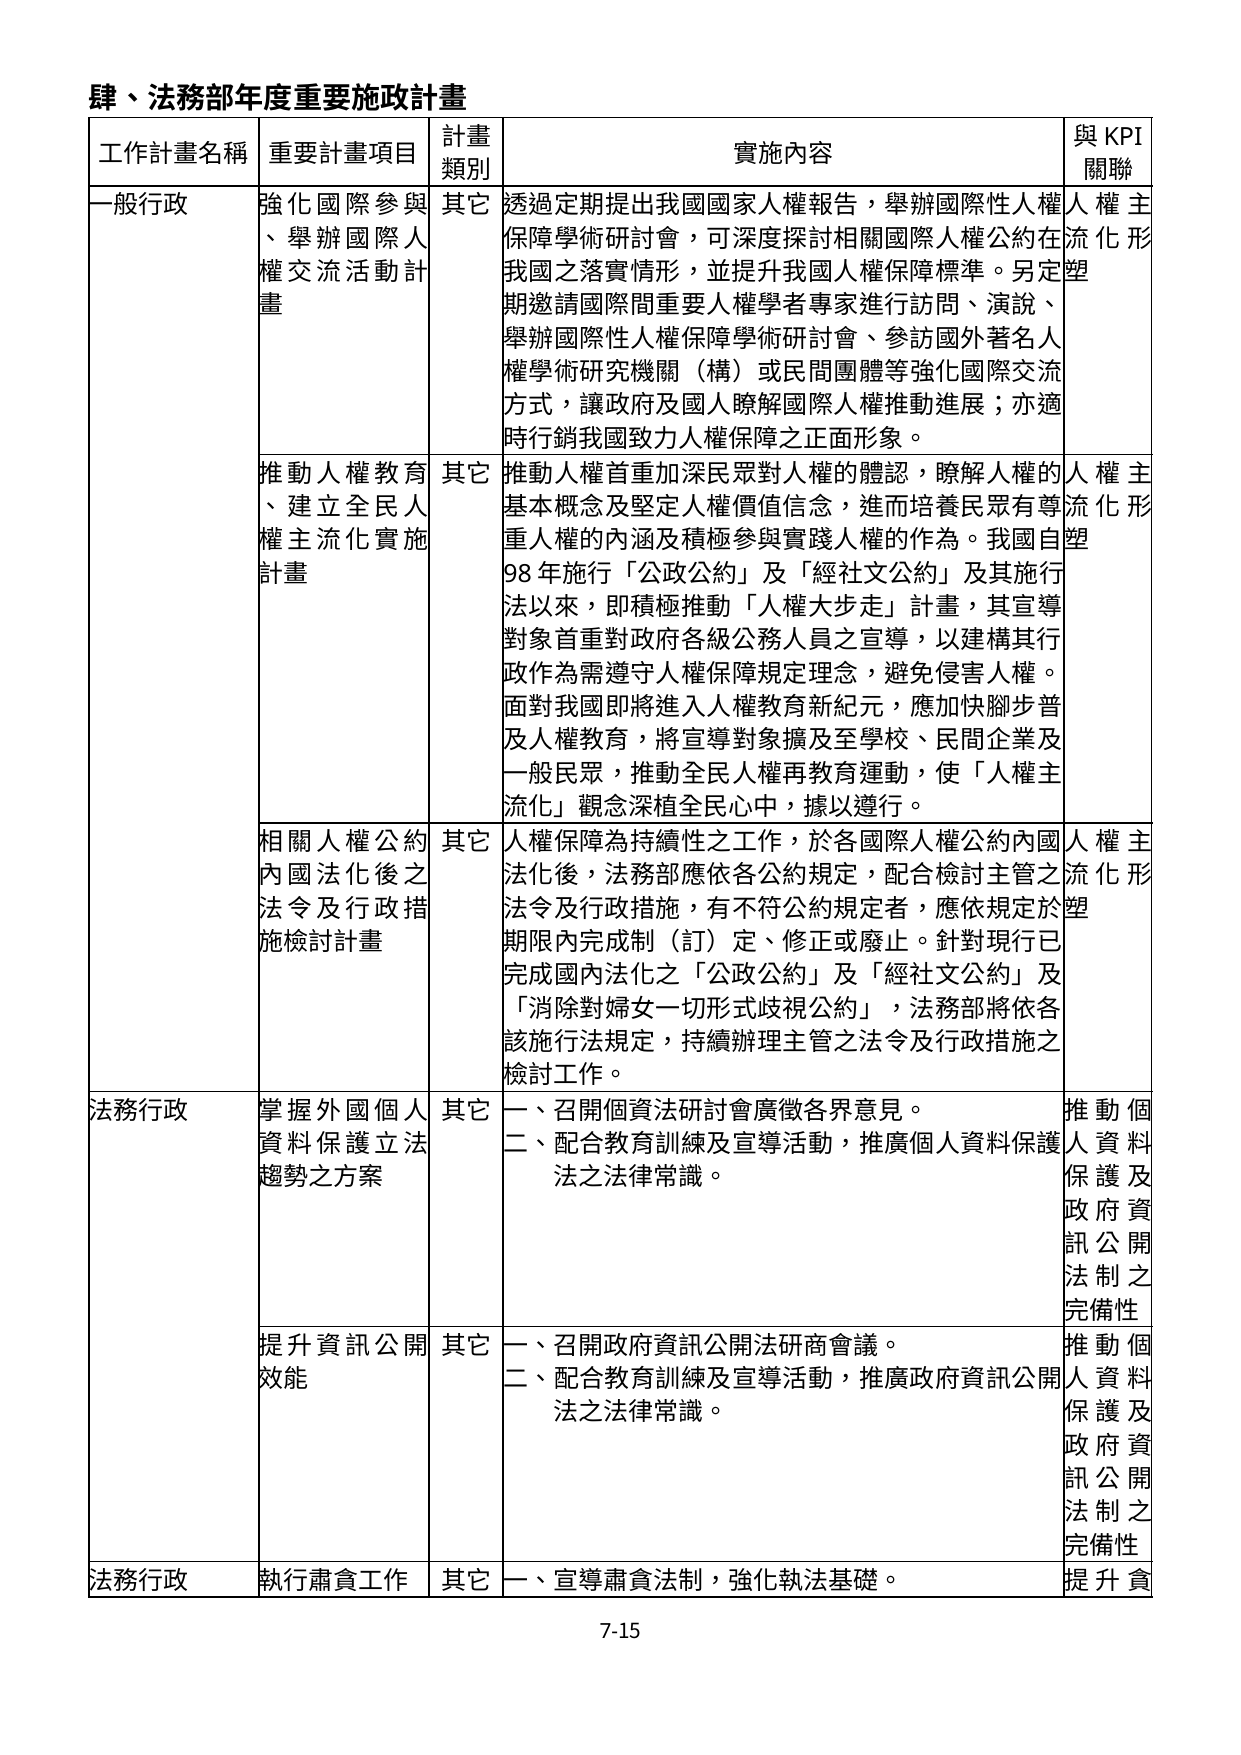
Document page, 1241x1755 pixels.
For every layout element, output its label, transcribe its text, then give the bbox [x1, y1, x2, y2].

table_cell 一般行政 [90, 187, 258, 1091]
table_cell 掌握外國個人資料保護立法趨勢之方案 [260, 1092, 428, 1326]
table_header 工作計畫名稱 [90, 118, 258, 185]
table_cell 強化國際參與、舉辦國際人權交流活動計畫 [260, 187, 428, 454]
table_header 重要計畫項目 [260, 118, 428, 185]
table_cell 推動人權教育、建立全民人權主流化實施計畫 [260, 455, 428, 822]
table_cell 人權保障為持續性之工作，於各國際人權公約內國法化後，法務部應依各公約規定，配合檢討主管之法令及行政措施，有不符公約規定者，應依規定於期限內完成制（訂）定、修正或廢止。針對現行已完成國內法化之「公政公約」及「經社文公約」及「消除對婦女一切形式歧視公約」，法務部將依各該施行法規定，持續辦理主管之法令及行政措施之檢討工作。 [504, 824, 1063, 1091]
table_cell 人權主流化形塑 [1065, 455, 1151, 822]
table_cell 其它 [430, 824, 502, 1091]
table_cell 推動個人資料保護及政府資訊公開法制之完備性 [1065, 1327, 1151, 1561]
table_cell 其它 [430, 455, 502, 822]
table_cell 人權主流化形塑 [1065, 824, 1151, 1091]
table_cell 透過定期提出我國國家人權報告，舉辦國際性人權保障學術研討會，可深度探討相關國際人權公約在我國之落實情形，並提升我國人權保障標準。另定期邀請國際間重要人權學者專家進行訪問、演說、舉辦國際性人權保障學術研討會、參訪國外著名人權學術研究機關（構）或民間團體等強化國際交流方式，讓政府及國人瞭解國際人權推動進展；亦適時行銷我國致力人權保障之正面形象。 [504, 187, 1063, 454]
table_cell 提升貪 [1065, 1562, 1151, 1596]
table_cell 提升資訊公開效能 [260, 1327, 428, 1561]
table_header 實施內容 [504, 118, 1063, 185]
table_cell 一、宣導肅貪法制，強化執法基礎。 [504, 1562, 1063, 1596]
table_cell 其它 [430, 1327, 502, 1561]
table_cell 其它 [430, 1562, 502, 1596]
table_header 計畫類別 [430, 118, 502, 185]
table_cell 法務行政 [90, 1562, 258, 1596]
table_cell 一、召開政府資訊公開法研商會議。 二、配合教育訓練及宣導活動，推廣政府資訊公開法之法律常識。 [504, 1327, 1063, 1561]
table_cell 推動人權首重加深民眾對人權的體認，瞭解人權的基本概念及堅定人權價值信念，進而培養民眾有尊重人權的內涵及積極參與實踐人權的作為。我國自98年施行「公政公約」及「經社文公約」及其施行法以來，即積極推動「人權大步走」計畫，其宣導對象首重對政府各級公務人員之宣導，以建構其行政作為需遵守人權保障規定理念，避免侵害人權。面對我國即將進入人權教育新紀元，應加快腳步普及人權教育，將宣導對象擴及至學校、民間企業及一般民眾，推動全民人權再教育運動，使「人權主流化」觀念深植全民心中，據以遵行。 [504, 455, 1063, 822]
text 肆、法務部年度重要施政計畫 [89, 75, 1152, 117]
table_cell 一、召開個資法研討會廣徵各界意見。 二、配合教育訓練及宣導活動，推廣個人資料保護法之法律常識。 [504, 1092, 1063, 1326]
table_cell 其它 [430, 1092, 502, 1326]
table_cell 法務行政 [90, 1092, 258, 1561]
table_cell 推動個人資料保護及政府資訊公開法制之完備性 [1065, 1092, 1151, 1326]
table_cell 執行肅貪工作 [260, 1562, 428, 1596]
table_cell 人權主流化形塑 [1065, 187, 1151, 454]
table_cell 相關人權公約內國法化後之法令及行政措施檢討計畫 [260, 824, 428, 1091]
table_cell 其它 [430, 187, 502, 454]
table_header 與KPI關聯 [1065, 118, 1151, 185]
